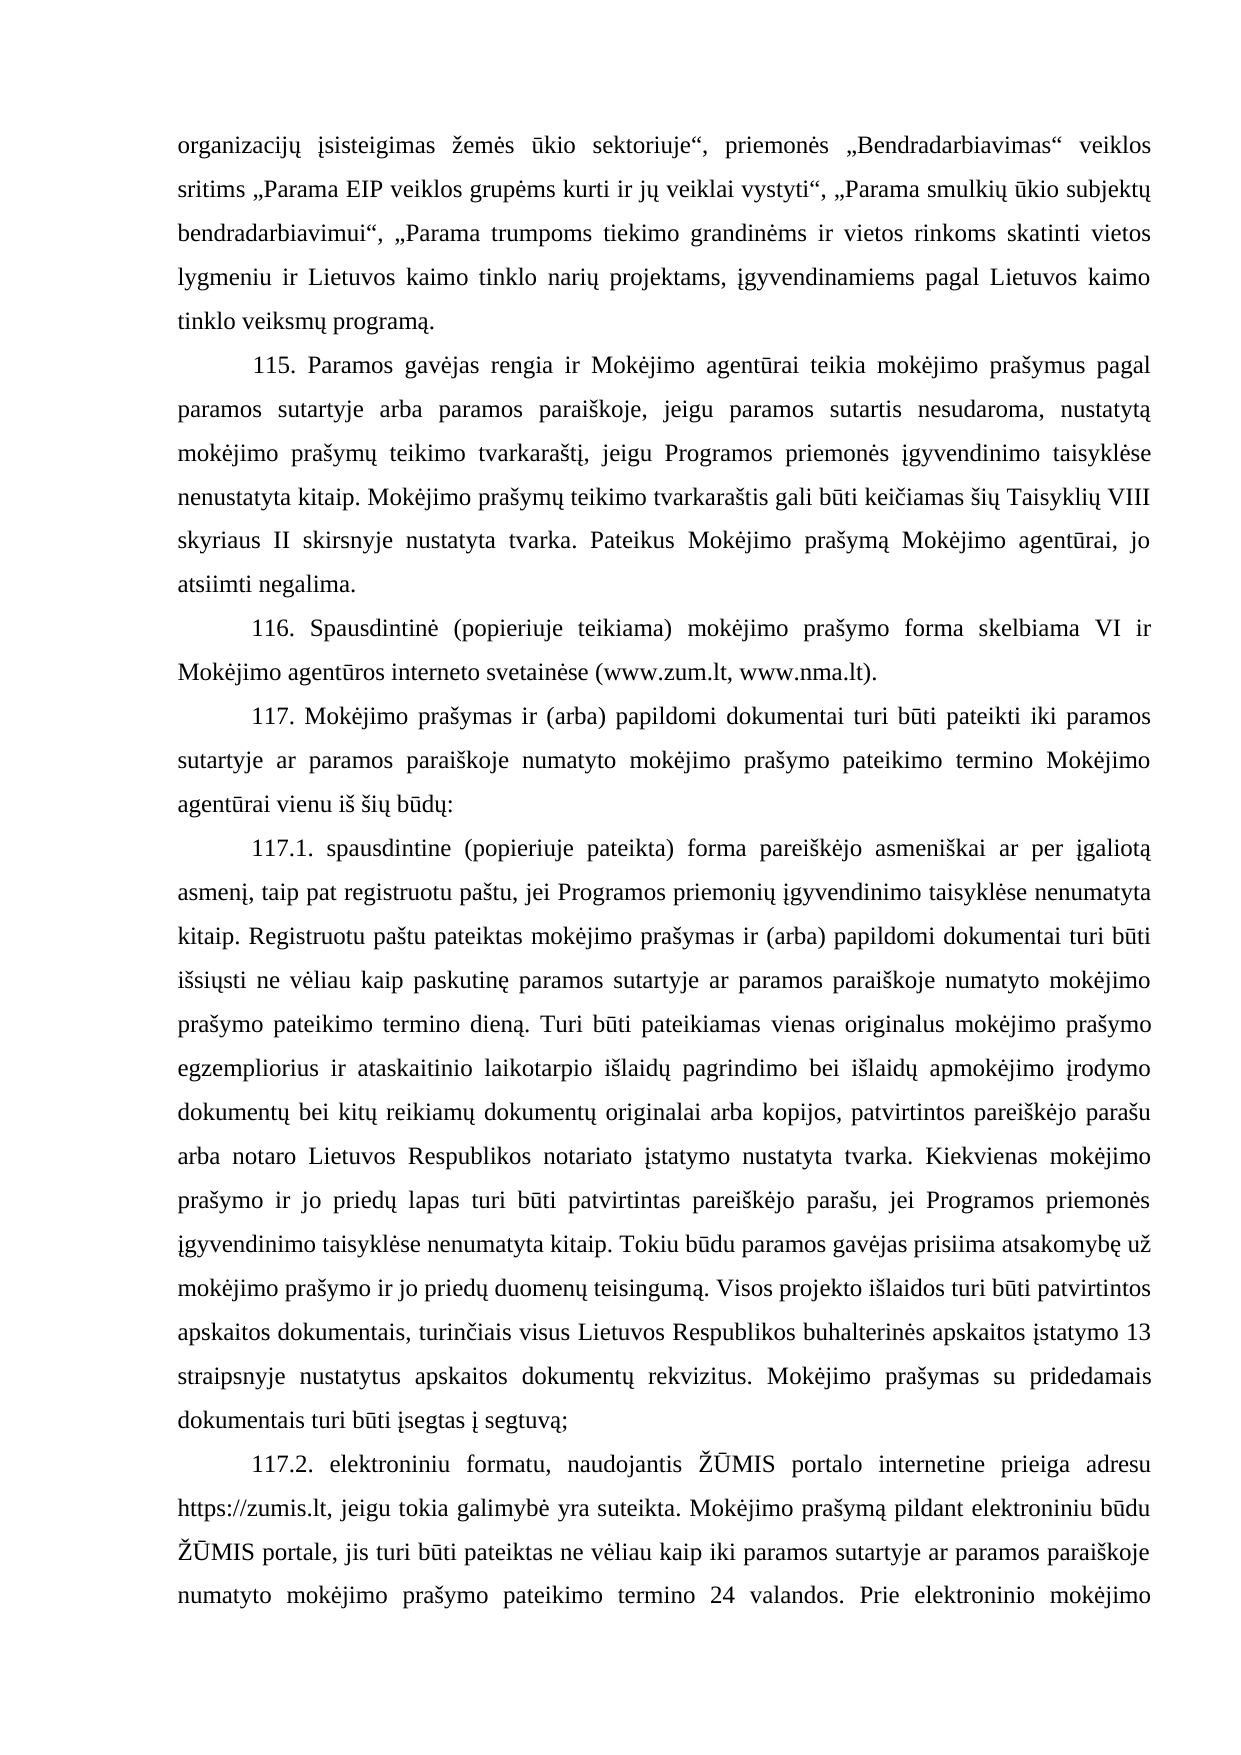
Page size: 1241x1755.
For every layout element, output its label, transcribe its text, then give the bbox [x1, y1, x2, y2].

text 115. Paramos gavėjas rengia ir Mokėjimo agentūrai teikia mokėjimo prašymus pagal paramos sutartyje arba paramos paraiškoje, jeigu paramos sutartis nesudaroma, nustatytą mokėjimo prašymų teikimo tvarkaraštį, jeigu Programos priemonės įgyvendinimo taisyklėse nenustatyta kitaip. Mokėjimo prašymų teikimo tvarkaraštis gali būti keičiamas šių Taisyklių VIII skyriaus II skirsnyje nustatyta tvarka. Pateikus Mokėjimo prašymą Mokėjimo agentūrai, jo atsiimti negalima. [177, 350, 1152, 598]
text 116. Spausdintinė (popieriuje teikiama) mokėjimo prašymo forma skelbiama VI ir Mokėjimo agentūros interneto svetainėse (www.zum.lt, www.nma.lt). [177, 613, 1152, 686]
text 117.1. spausdintine (popieriuje pateikta) forma pareiškėjo asmeniškai ar per įgaliotą asmenį, taip pat registruotu paštu, jei Programos priemonių įgyvendinimo taisyklėse nenumatyta kitaip. Registruotu paštu pateiktas mokėjimo prašymas ir (arba) papildomi dokumentai turi būti išsiųsti ne vėliau kaip paskutinę paramos sutartyje ar paramos paraiškoje numatyto mokėjimo prašymo pateikimo termino dieną. Turi būti pateikiamas vienas originalus mokėjimo prašymo egzempliorius ir ataskaitinio laikotarpio išlaidų pagrindimo bei išlaidų apmokėjimo įrodymo dokumentų bei kitų reikiamų dokumentų originalai arba kopijos, patvirtintos pareiškėjo parašu arba notaro Lietuvos Respublikos notariato įstatymo nustatyta tvarka. Kiekvienas mokėjimo prašymo ir jo priedų lapas turi būti patvirtintas pareiškėjo parašu, jei Programos priemonės įgyvendinimo taisyklėse nenumatyta kitaip. Tokiu būdu paramos gavėjas prisiima atsakomybę už mokėjimo prašymo ir jo priedų duomenų teisingumą. Visos projekto išlaidos turi būti patvirtintos apskaitos dokumentais, turinčiais visus Lietuvos Respublikos buhalterinės apskaitos įstatymo 13 straipsnyje nustatytus apskaitos dokumentų rekvizitus. Mokėjimo prašymas su pridedamais dokumentais turi būti įsegtas į segtuvą; [177, 833, 1152, 1433]
text 117. Mokėjimo prašymas ir (arba) papildomi dokumentai turi būti pateikti iki paramos sutartyje ar paramos paraiškoje numatyto mokėjimo prašymo pateikimo termino Mokėjimo agentūrai vienu iš šių būdų: [177, 701, 1152, 818]
text organizacijų įsisteigimas žemės ūkio sektoriuje“, priemonės „Bendradarbiavimas“ veiklos sritims „Parama EIP veiklos grupėms kurti ir jų veiklai vystyti“, „Parama smulkių ūkio subjektų bendradarbiavimui“, „Parama trumpoms tiekimo grandinėms ir vietos rinkoms skatinti vietos lygmeniu ir Lietuvos kaimo tinklo narių projektams, įgyvendinamiems pagal Lietuvos kaimo tinklo veiksmų programą. [177, 130, 1152, 334]
text 117.2. elektroniniu formatu, naudojantis ŽŪMIS portalo internetine prieiga adresu https://zumis.lt, jeigu tokia galimybė yra suteikta. Mokėjimo prašymą pildant elektroniniu būdu ŽŪMIS portale, jis turi būti pateiktas ne vėliau kaip iki paramos sutartyje ar paramos paraiškoje numatyto mokėjimo prašymo pateikimo termino 24 valandos. Prie elektroninio mokėjimo [177, 1449, 1152, 1609]
